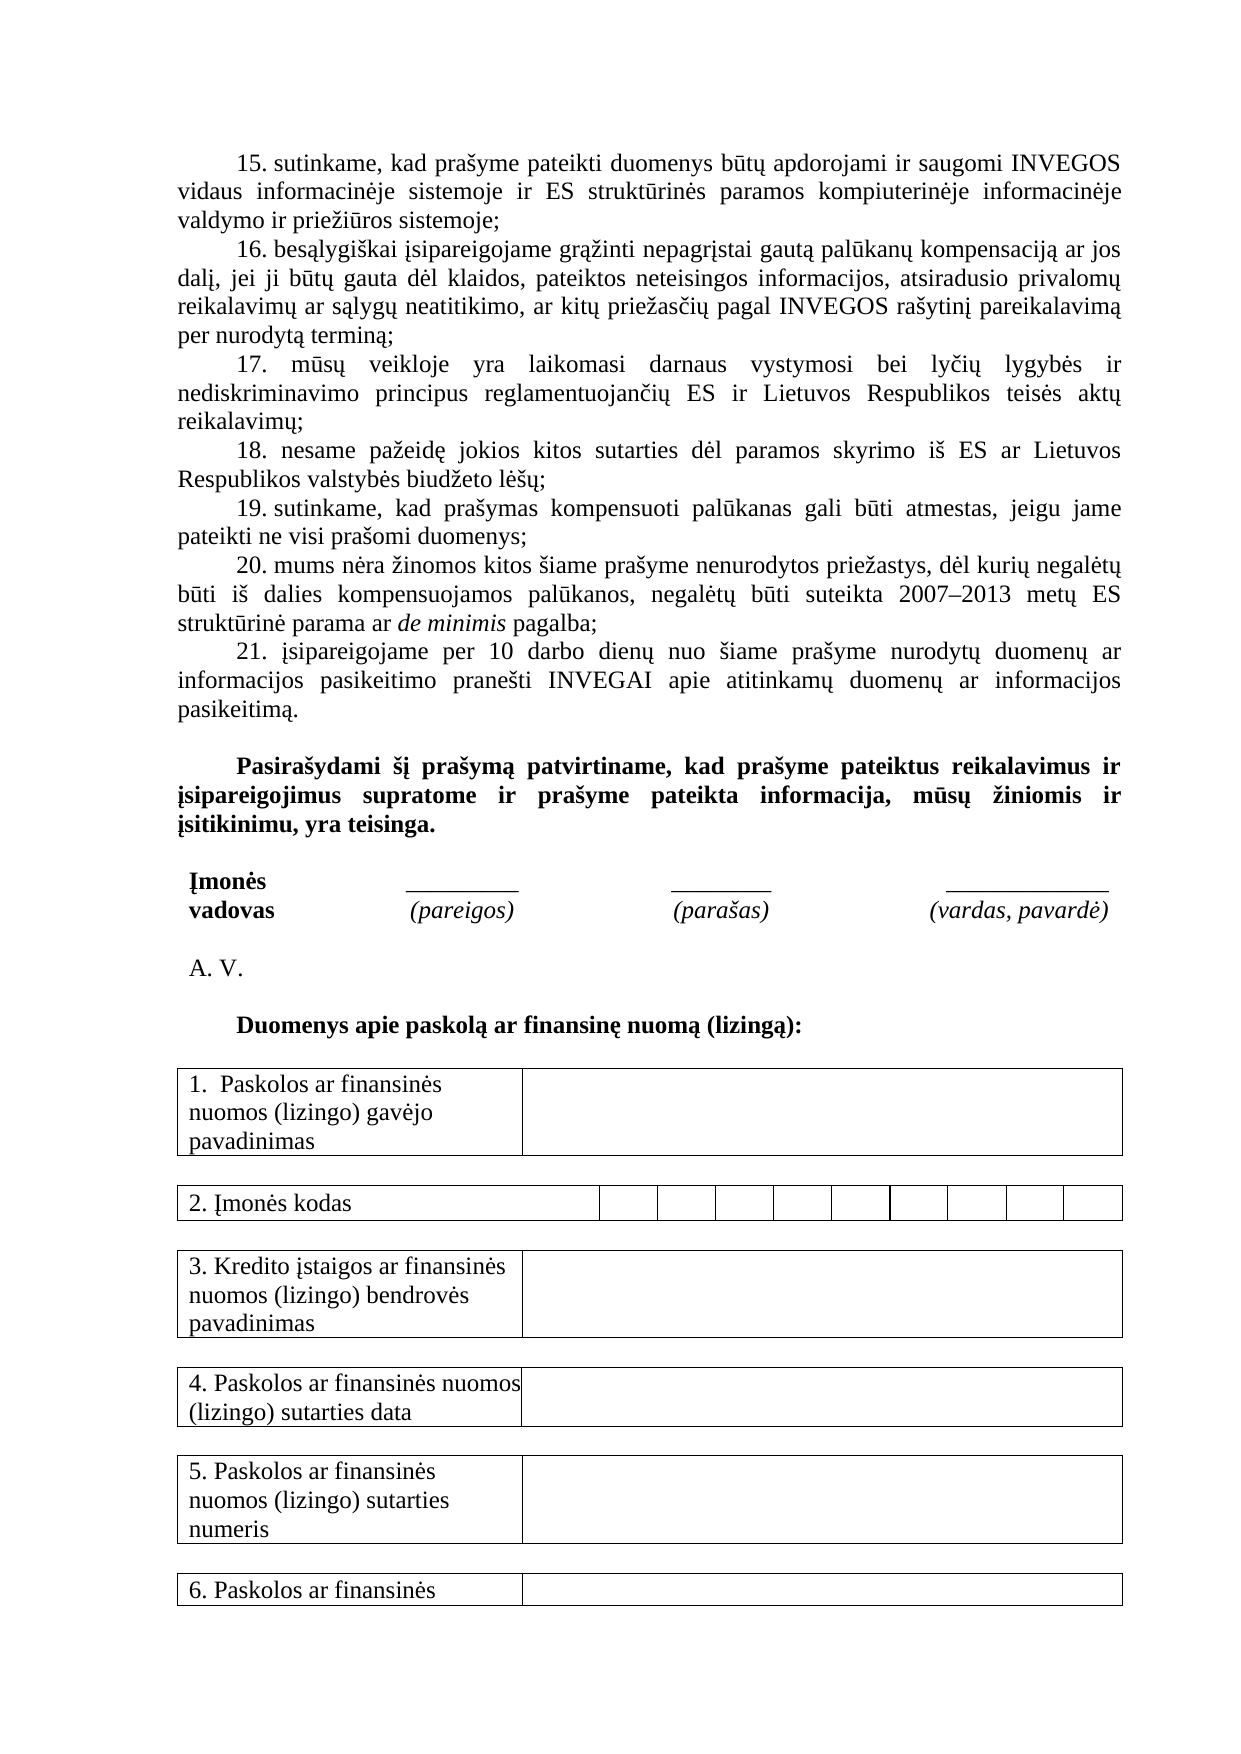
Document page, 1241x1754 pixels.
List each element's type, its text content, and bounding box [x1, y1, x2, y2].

text 15. sutinkame, kad prašyme pateikti duomenys būtų apdorojami ir saugomi INVEGOS vidaus informacinėje sistemoje ir ES struktūrinės paramos kompiuterinėje informacinėje valdymo ir priežiūros sistemoje; [177, 148, 1122, 234]
text 19. sutinkame, kad prašymas kompensuoti palūkanas gali būti atmestas, jeigu jame pateikti ne visi prašomi duomenys; [177, 493, 1122, 550]
text 20. mums nėra žinomos kitos šiame prašyme nenurodytos priežastys, dėl kurių negalėtų būti iš dalies kompensuojamos palūkanos, negalėtų būti suteikta 2007–2013 metų ES struktūrinė parama ar de minimis pagalba; [177, 550, 1122, 636]
table_header [832, 1186, 889, 1220]
table_header [891, 1186, 947, 1220]
table_header [774, 1186, 831, 1220]
table_header ________ (parašas) [590, 866, 854, 981]
table_header [523, 1069, 1122, 1155]
table_header Įmonės vadovas A. V. [177, 866, 337, 981]
text Pasirašydami šį prašymą patvirtiname, kad prašyme pateiktus reikalavimus ir įsipareigojimus supratome ir prašyme pateikta informacija, mūsų žiniomis ir įsitikinimu, yra teisinga. [177, 751, 1122, 838]
table_header [1007, 1186, 1063, 1220]
text 18. nesame pažeidę jokios kitos sutarties dėl paramos skyrimo iš ES ar Lietuvos Respublikos valstybės biudžeto lėšų; [177, 435, 1122, 493]
table_header [600, 1186, 657, 1220]
table_header [658, 1186, 715, 1220]
table_header 1. Paskolos ar finansinės nuomos (lizingo) gavėjo pavadinimas [178, 1069, 522, 1155]
table_header _________ (pareigos) [337, 866, 590, 981]
table_header 5. Paskolos ar finansinės nuomos (lizingo) sutarties numeris [178, 1456, 522, 1543]
table_header 4. Paskolos ar finansinės nuomos (lizingo) sutarties data [178, 1368, 521, 1426]
text 17. mūsų veikloje yra laikomasi darnaus vystymosi bei lyčių lygybės ir nediskriminavimo principus reglamentuojančių ES ir Lietuvos Respublikos teisės aktų reikalavimų; [177, 349, 1122, 435]
table_header 2. Įmonės kodas [178, 1186, 599, 1220]
text 21. įsipareigojame per 10 darbo dienų nuo šiame prašyme nurodytų duomenų ar informacijos pasikeitimo pranešti INVEGAI apie atitinkamų duomenų ar informacijos pasikeitimą. [177, 636, 1122, 723]
table_header [523, 1251, 1122, 1337]
table_header 6. Paskolos ar finansinės [178, 1574, 522, 1605]
table_header [523, 1456, 1122, 1543]
table_header [1064, 1186, 1122, 1220]
table_header [716, 1186, 773, 1220]
text 16. besąlygiškai įsipareigojame grąžinti nepagrįstai gautą palūkanų kompensaciją ar jos dalį, jei ji būtų gauta dėl klaidos, pateiktos neteisingos informacijos, atsiradusio privalomų reikalavimų ar sąlygų neatitikimo, ar kitų priežasčių pagal INVEGOS rašytinį pareikalavimą per nurodytą terminą; [177, 234, 1122, 349]
table_header _____________ (vardas, pavardė) [854, 866, 1122, 981]
table_header [523, 1574, 1122, 1605]
text Duomenys apie paskolą ar finansinę nuomą (lizingą): [177, 1010, 1122, 1039]
table_header [522, 1368, 1122, 1426]
table_header [948, 1186, 1006, 1220]
table_header 3. Kredito įstaigos ar finansinės nuomos (lizingo) bendrovės pavadinimas [178, 1251, 522, 1337]
